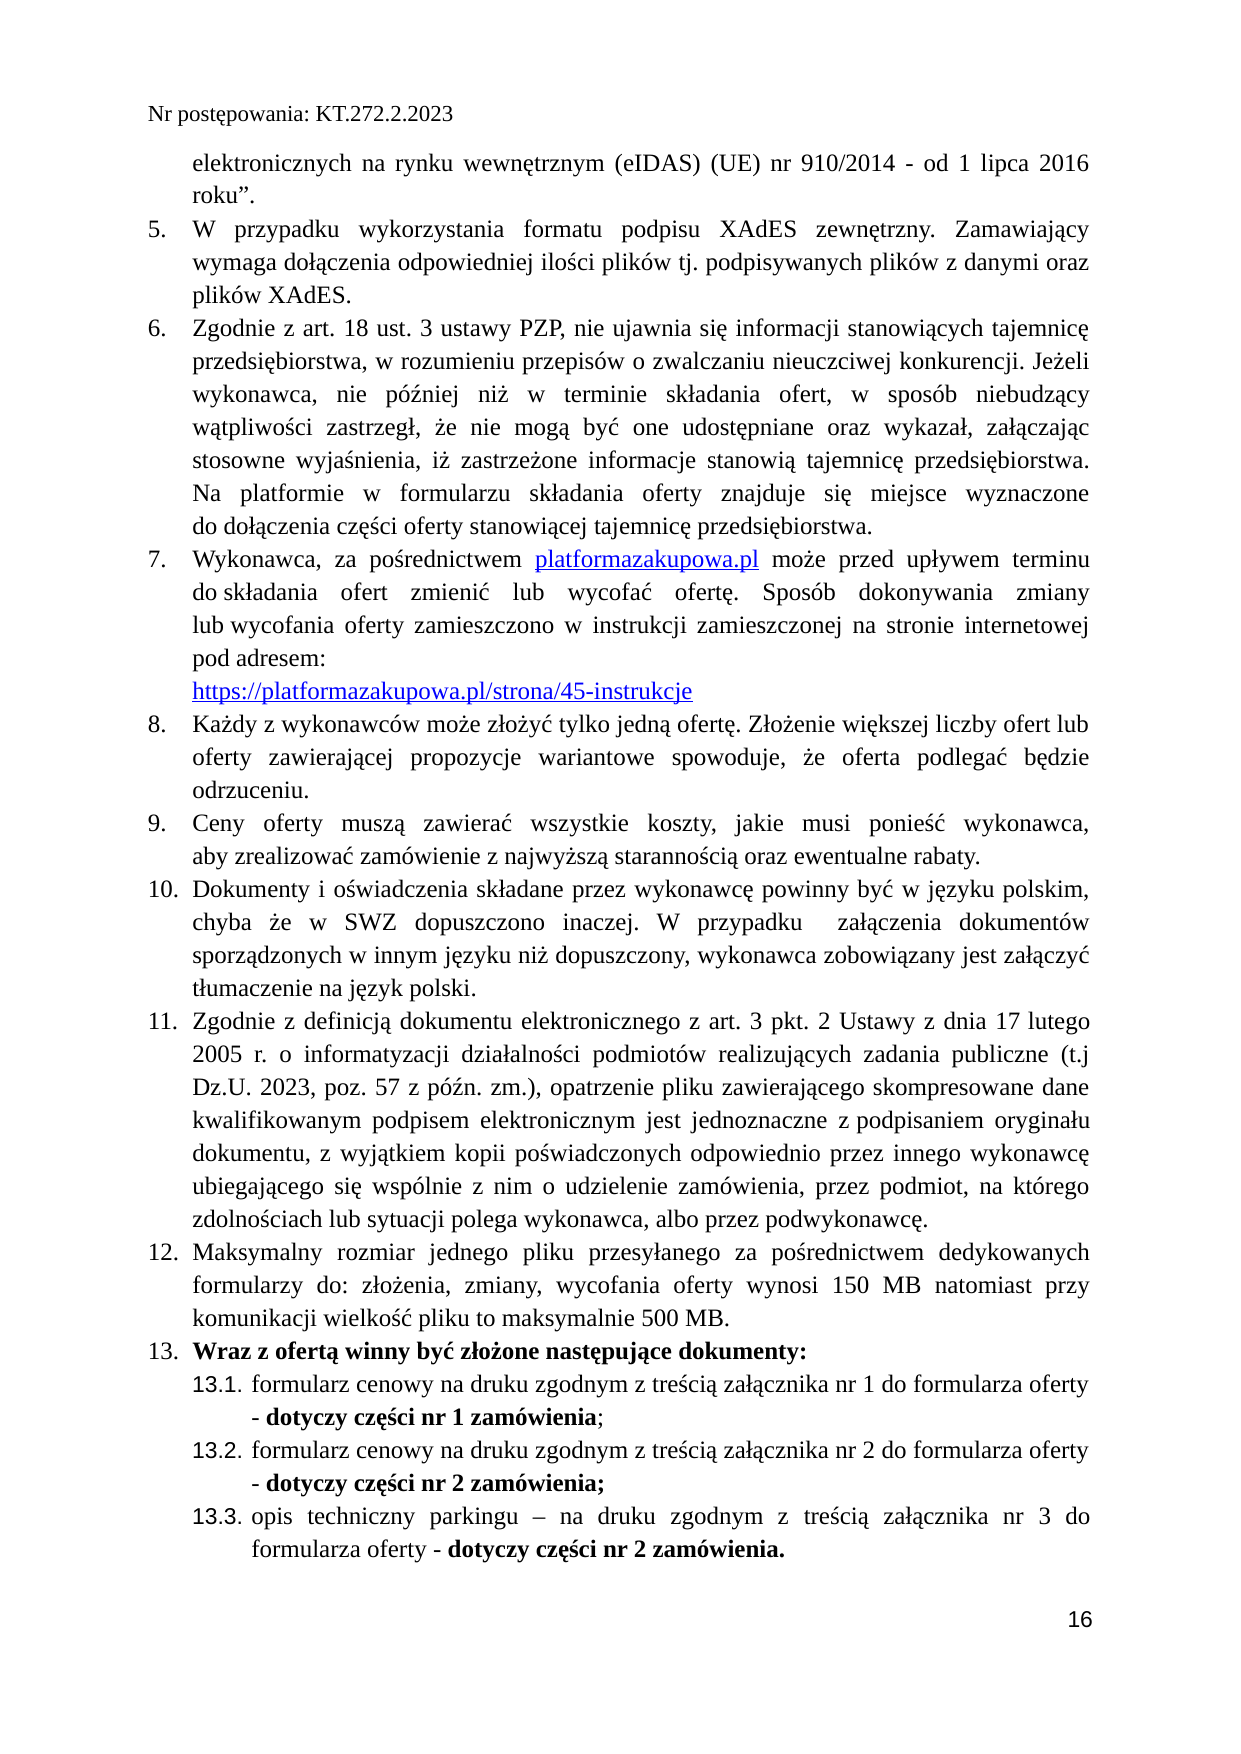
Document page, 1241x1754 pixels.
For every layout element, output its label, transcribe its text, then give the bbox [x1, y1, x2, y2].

list opis techniczny parkingu – na druku zgodnym z treścią załącznika nr 3 do formularza oferty - dotyczy części nr 2 zamówienia. [192, 1501, 1090, 1563]
list Maksymalny rozmiar jednego pliku przesyłanego za pośrednictwem dedykowanych formularzy do: złożenia, zmiany, wycofania oferty wynosi 150 MB natomiast przy komunikacji wielkość pliku to maksymalnie 500 MB. [148, 1237, 1090, 1332]
list formularz cenowy na druku zgodnym z treścią załącznika nr 1 do formularza oferty - dotyczy części nr 1 zamówienia; [192, 1369, 1090, 1431]
list Każdy z wykonawców może złożyć tylko jedną ofertę. Złożenie większej liczby ofert lub oferty zawierającej propozycje wariantowe spowoduje, że oferta podlegać będzie odrzuceniu. [148, 709, 1090, 804]
list Dokumenty i oświadczenia składane przez wykonawcę powinny być w języku polskim, chyba że w SWZ dopuszczono inaczej. W przypadku załączenia dokumentów sporządzonych w innym języku niż dopuszczony, wykonawca zobowiązany jest załączyć tłumaczenie na język polski. [148, 874, 1090, 1002]
list Ceny oferty muszą zawierać wszystkie koszty, jakie musi ponieść wykonawca, aby zrealizować zamówienie z najwyższą starannością oraz ewentualne rabaty. [148, 808, 1090, 870]
list Wykonawca, za pośrednictwem platformazakupowa.pl może przed upływem terminu do składania ofert zmienić lub wycofać ofertę. Sposób dokonywania zmiany lub wycofania oferty zamieszczono w instrukcji zamieszczonej na stronie internetowej pod adresem: [148, 544, 1090, 672]
text https://platformazakupowa.pl/strona/45-instrukcje [148, 676, 1093, 705]
list formularz cenowy na druku zgodnym z treścią załącznika nr 2 do formularza oferty - dotyczy części nr 2 zamówienia; [192, 1435, 1090, 1497]
list W przypadku wykorzystania formatu podpisu XAdES zewnętrzny. Zamawiający wymaga dołączenia odpowiedniej ilości plików tj. podpisywanych plików z danymi oraz plików XAdES. [148, 214, 1090, 308]
list Zgodnie z art. 18 ust. 3 ustawy PZP, nie ujawnia się informacji stanowiących tajemnicę przedsiębiorstwa, w rozumieniu przepisów o zwalczaniu nieuczciwej konkurencji. Jeżeli wykonawca, nie później niż w terminie składania ofert, w sposób niebudzący wątpliwości zastrzegł, że nie mogą być one udostępniane oraz wykazał, załączając stosowne wyjaśnienia, iż zastrzeżone informacje stanowią tajemnicę przedsiębiorstwa. Na platformie w formularzu składania oferty znajduje się miejsce wyznaczone do dołączenia części oferty stanowiącej tajemnicę przedsiębiorstwa. [148, 313, 1090, 539]
list Zgodnie z definicją dokumentu elektronicznego z art. 3 pkt. 2 Ustawy z dnia 17 lutego 2005 r. o informatyzacji działalności podmiotów realizujących zadania publiczne (t.j Dz.U. 2023, poz. 57 z późn. zm.), opatrzenie pliku zawierającego skompresowane dane kwalifikowanym podpisem elektronicznym jest jednoznaczne z podpisaniem oryginału dokumentu, z wyjątkiem kopii poświadczonych odpowiednio przez innego wykonawcę ubiegającego się wspólnie z nim o udzielenie zamówienia, przez podmiot, na którego zdolnościach lub sytuacji polega wykonawca, albo przez podwykonawcę. [148, 1006, 1090, 1233]
list elektronicznych na rynku wewnętrznym (eIDAS) (UE) nr 910/2014 - od 1 lipca 2016 roku”. [148, 148, 1090, 209]
list Wraz z ofertą winny być złożone następujące dokumenty: [148, 1336, 1090, 1365]
